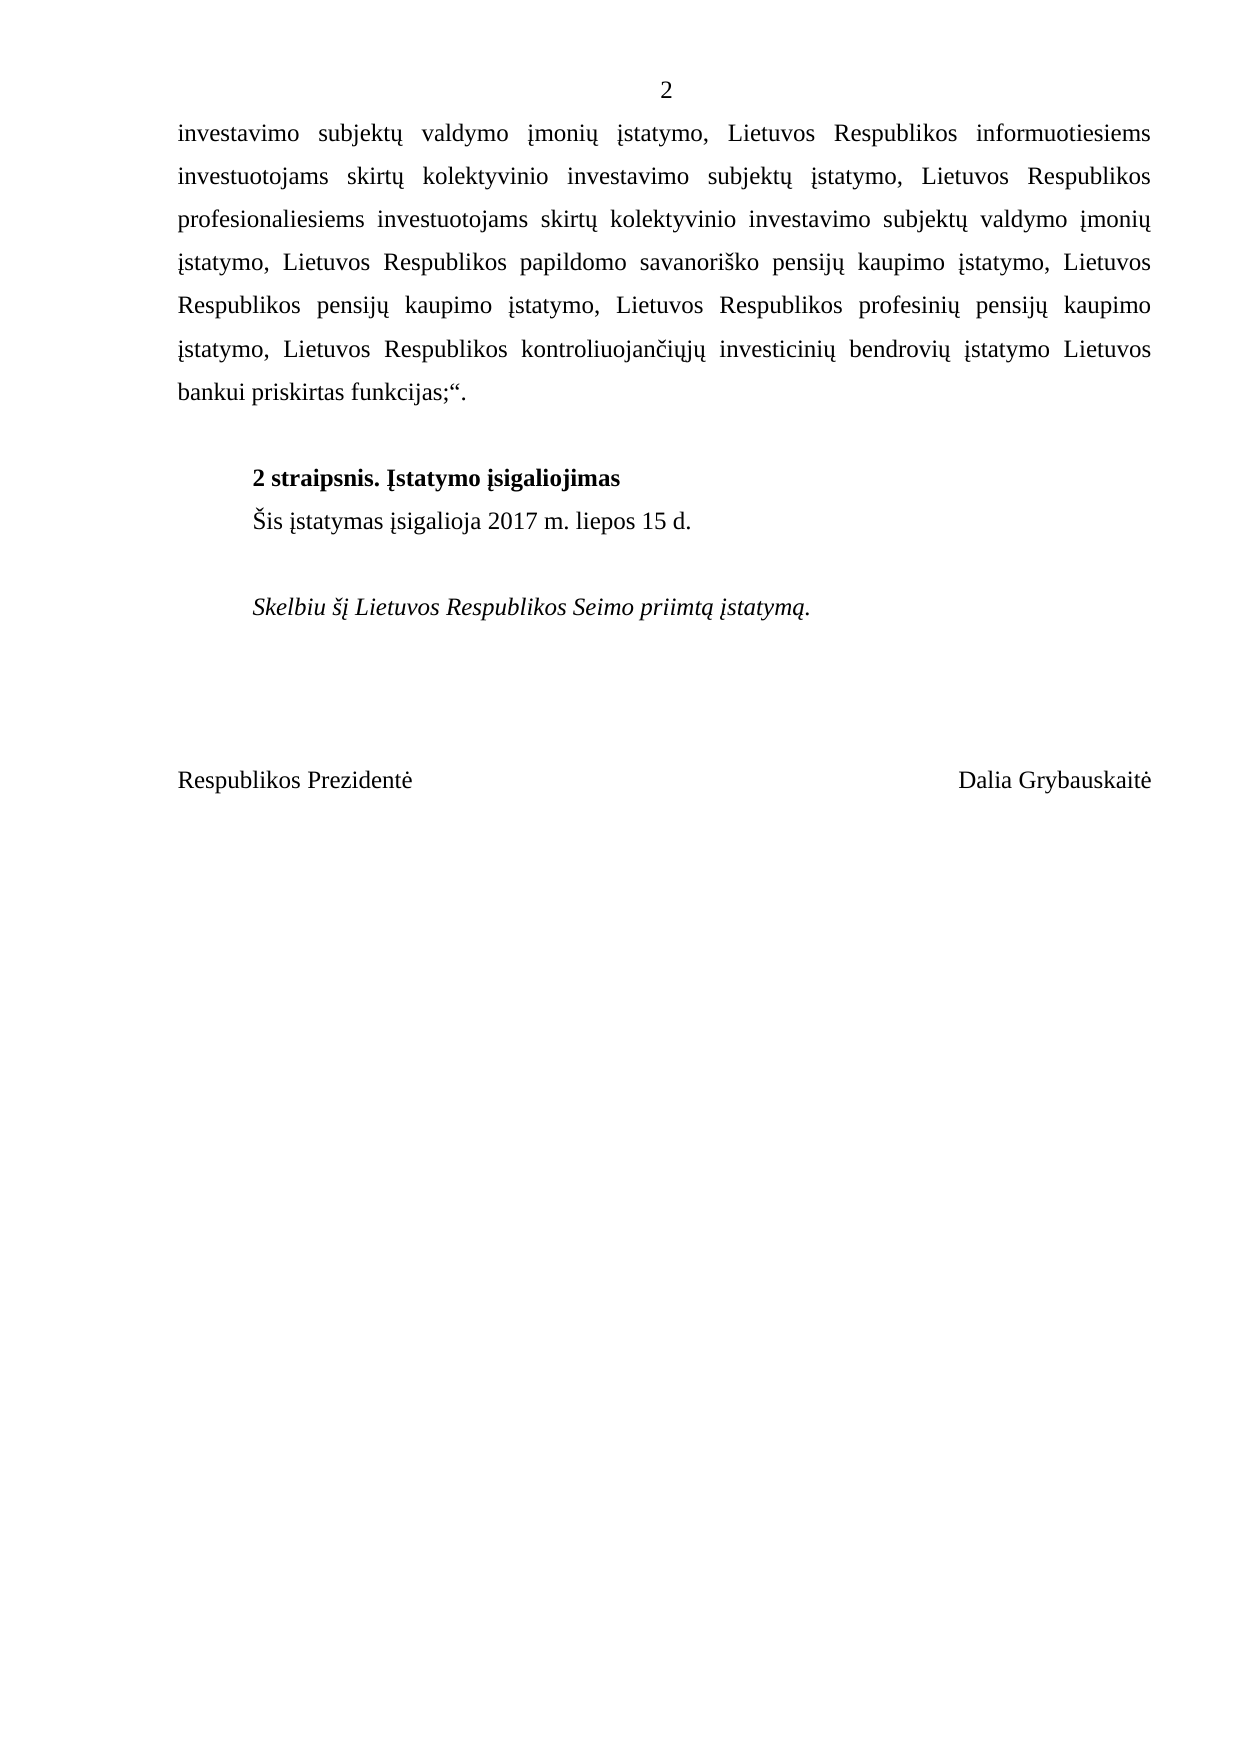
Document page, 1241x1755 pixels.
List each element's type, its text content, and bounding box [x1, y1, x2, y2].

text Skelbiu šį Lietuvos Respublikos Seimo priimtą įstatymą. [177, 592, 1152, 621]
text Šis įstatymas įsigalioja 2017 m. liepos 15 d. [177, 506, 1152, 535]
text 2 straipsnis. Įstatymo įsigaliojimas [177, 463, 1152, 492]
text Respublikos Prezidentė Dalia Grybauskaitė [177, 765, 1152, 794]
text investavimo subjektų valdymo įmonių įstatymo, Lietuvos Respublikos informuotiesiems investuotojams skirtų kolektyvinio investavimo subjektų įstatymo, Lietuvos Respublikos profesionaliesiems investuotojams skirtų kolektyvinio investavimo subjektų valdymo įmonių įstatymo, Lietuvos Respublikos papildomo savanoriško pensijų kaupimo įstatymo, Lietuvos Respublikos pensijų kaupimo įstatymo, Lietuvos Respublikos profesinių pensijų kaupimo įstatymo, Lietuvos Respublikos kontroliuojančiųjų investicinių bendrovių įstatymo Lietuvos bankui priskirtas funkcijas;“. [177, 118, 1152, 406]
